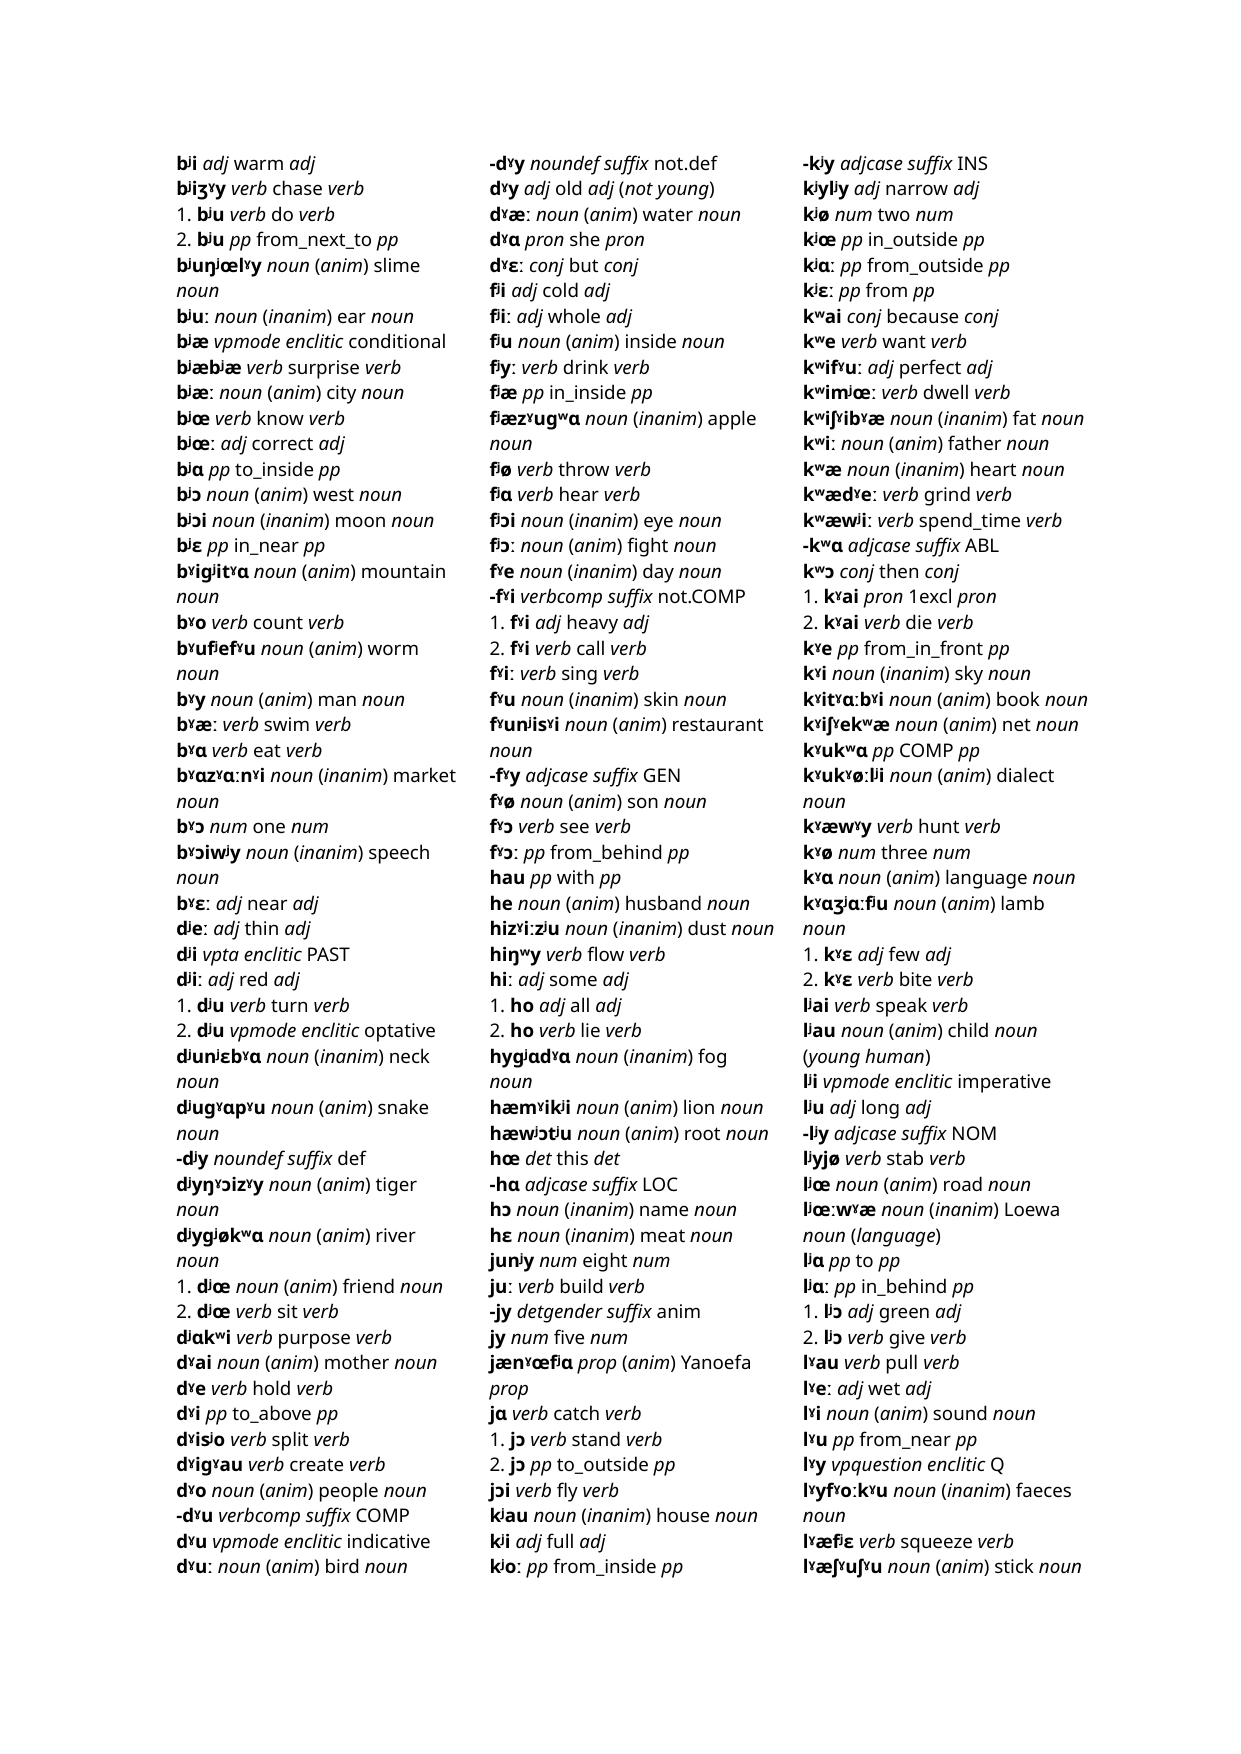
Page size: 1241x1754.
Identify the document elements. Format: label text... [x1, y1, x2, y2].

text juː verb build verb [489, 1273, 777, 1298]
text bʲuŋʲœlˠy noun (anim) slime noun [176, 252, 463, 303]
text dʲuɡˠɑpˠu noun (anim) snake noun [176, 1094, 463, 1145]
text bˠɔ num one num [176, 813, 463, 839]
text -lʲy adjcase suffix NOM [803, 1120, 1090, 1145]
text hyɡʲɑdˠɑ noun (inanim) fog noun [489, 1043, 777, 1094]
text kʷɔ conj then conj [803, 558, 1090, 584]
text lˠi noun (anim) sound noun [803, 1401, 1090, 1426]
text dʲyɡʲøkʷɑ noun (anim) river noun [176, 1222, 463, 1273]
text dʲɑkʷi verb purpose verb [176, 1324, 463, 1349]
text kʷæ noun (inanim) heart noun [803, 456, 1090, 482]
text hau pp with pp [489, 864, 777, 890]
text -fˠy adjcase suffix GEN [489, 762, 777, 788]
text bʲi adj warm adj [176, 150, 463, 176]
text 1. fˠi adj heavy adj [489, 609, 777, 635]
text bʲæ vpmode enclitic conditional [176, 329, 463, 354]
text bʲɔ noun (anim) west noun [176, 482, 463, 507]
text lˠy vpquestion enclitic Q [803, 1452, 1090, 1477]
text lʲyjø verb stab verb [803, 1145, 1090, 1171]
text kʲɑː pp from_outside pp [803, 252, 1090, 278]
text dˠisʲo verb split verb [176, 1426, 463, 1452]
text fʲɑ verb hear verb [489, 482, 777, 507]
text kʲoː pp from_inside pp [489, 1554, 777, 1579]
text dˠi pp to_above pp [176, 1401, 463, 1426]
text hiː adj some adj [489, 967, 777, 992]
text fʲø verb throw verb [489, 456, 777, 482]
text hizˠiːzʲu noun (inanim) dust noun [489, 916, 777, 941]
text hɛ noun (inanim) meat noun [489, 1222, 777, 1247]
text kʲɛː pp from pp [803, 278, 1090, 303]
text hɔ noun (inanim) name noun [489, 1196, 777, 1222]
text kˠɑ noun (anim) language noun [803, 864, 1090, 890]
text kʷiː noun (anim) father noun [803, 431, 1090, 456]
text 2. lʲɔ verb give verb [803, 1324, 1090, 1349]
text jɑ verb catch verb [489, 1401, 777, 1426]
text fˠɔː pp from_behind pp [489, 839, 777, 864]
text hiŋʷy verb flow verb [489, 941, 777, 967]
text 1. lʲɔ adj green adj [803, 1298, 1090, 1324]
text kʲau noun (inanim) house noun [489, 1503, 777, 1528]
text fʲu noun (anim) inside noun [489, 329, 777, 354]
text fʲæ pp in_inside pp [489, 380, 777, 405]
text lˠu pp from_near pp [803, 1426, 1090, 1452]
text kʲylʲy adj narrow adj [803, 176, 1090, 201]
text bˠɛː adj near adj [176, 890, 463, 916]
text kˠæwˠy verb hunt verb [803, 813, 1090, 839]
text fʲi adj cold adj [489, 278, 777, 303]
text kʷiʃˠibˠæ noun (inanim) fat noun [803, 405, 1090, 431]
text dʲunʲɛbˠɑ noun (inanim) neck noun [176, 1043, 463, 1094]
text dʲi vpta enclitic PAST [176, 941, 463, 967]
text 2. bʲu pp from_next_to pp [176, 227, 463, 252]
text -kʲy adjcase suffix INS [803, 150, 1090, 176]
text 1. kˠai pron 1excl pron [803, 584, 1090, 609]
text bʲœ verb know verb [176, 405, 463, 431]
text bˠɑ verb eat verb [176, 737, 463, 762]
text lʲai verb speak verb [803, 992, 1090, 1018]
text dʲiː adj red adj [176, 967, 463, 992]
text kʷai conj because conj [803, 303, 1090, 329]
text bʲɔi noun (inanim) moon noun [176, 507, 463, 533]
text jænˠœfʲɑ prop (anim) Yanoefa prop [489, 1349, 777, 1401]
text -dʲy noundef suffix def [176, 1145, 463, 1171]
text lʲɑː pp in_behind pp [803, 1273, 1090, 1298]
text kˠø num three num [803, 839, 1090, 864]
text bˠiɡʲitˠɑ noun (anim) mountain noun [176, 558, 463, 609]
text kʲø num two num [803, 201, 1090, 227]
text dˠu vpmode enclitic indicative [176, 1528, 463, 1554]
text kˠɑʒʲɑːfʲu noun (anim) lamb noun [803, 890, 1090, 941]
text jy num five num [489, 1324, 777, 1349]
text 2. dʲu vpmode enclitic optative [176, 1018, 463, 1043]
text hæwʲɔtʲu noun (anim) root noun [489, 1120, 777, 1145]
text lʲu adj long adj [803, 1094, 1090, 1120]
text dʲyŋˠɔizˠy noun (anim) tiger noun [176, 1171, 463, 1222]
text kˠitˠɑːbˠi noun (anim) book noun [803, 686, 1090, 711]
text dˠiɡˠau verb create verb [176, 1452, 463, 1477]
text -dˠu verbcomp suffix COMP [176, 1503, 463, 1528]
text lˠæfʲɛ verb squeeze verb [803, 1528, 1090, 1554]
text 1. jɔ verb stand verb [489, 1426, 777, 1452]
text fˠunʲisˠi noun (anim) restaurant noun [489, 711, 777, 762]
text -kʷɑ adjcase suffix ABL [803, 533, 1090, 558]
text kʷifˠuː adj perfect adj [803, 354, 1090, 380]
text kʲi adj full adj [489, 1528, 777, 1554]
text kʷimʲœː verb dwell verb [803, 380, 1090, 405]
text kʷædˠeː verb grind verb [803, 482, 1090, 507]
text fʲyː verb drink verb [489, 354, 777, 380]
text 1. kˠɛ adj few adj [803, 941, 1090, 967]
text kʲœ pp in_outside pp [803, 227, 1090, 252]
text bˠy noun (anim) man noun [176, 686, 463, 711]
text lˠyfˠoːkˠu noun (inanim) faeces noun [803, 1477, 1090, 1528]
text kˠukʷɑ pp COMP pp [803, 737, 1090, 762]
text hœ det this det [489, 1145, 777, 1171]
text bˠɑzˠɑːnˠi noun (inanim) market noun [176, 762, 463, 813]
text jɔi verb fly verb [489, 1477, 777, 1503]
text 1. dʲu verb turn verb [176, 992, 463, 1018]
text fʲɔi noun (inanim) eye noun [489, 507, 777, 533]
text kˠi noun (inanim) sky noun [803, 660, 1090, 686]
text fˠɔ verb see verb [489, 813, 777, 839]
text dˠy adj old adj (not young) [489, 176, 777, 201]
text fʲɔː noun (anim) fight noun [489, 533, 777, 558]
text dˠæː noun (anim) water noun [489, 201, 777, 227]
text lˠæʃˠuʃˠu noun (anim) stick noun [803, 1554, 1090, 1579]
text kʷæwʲiː verb spend_time verb [803, 507, 1090, 533]
text lˠeː adj wet adj [803, 1375, 1090, 1401]
text he noun (anim) husband noun [489, 890, 777, 916]
text 2. kˠai verb die verb [803, 609, 1090, 635]
text kʷe verb want verb [803, 329, 1090, 354]
text bʲæː noun (anim) city noun [176, 380, 463, 405]
text -fˠi verbcomp suffix not.COMP [489, 584, 777, 609]
text 2. fˠi verb call verb [489, 635, 777, 660]
text fʲiː adj whole adj [489, 303, 777, 329]
text fˠø noun (anim) son noun [489, 788, 777, 813]
text lʲɑ pp to pp [803, 1247, 1090, 1273]
text kˠukˠøːlʲi noun (anim) dialect noun [803, 762, 1090, 813]
text bˠæː verb swim verb [176, 711, 463, 737]
text bʲuː noun (inanim) ear noun [176, 303, 463, 329]
text 1. bʲu verb do verb [176, 201, 463, 227]
text dˠɛː conj but conj [489, 252, 777, 278]
text bʲœː adj correct adj [176, 431, 463, 456]
text lʲau noun (anim) child noun (young human) [803, 1018, 1090, 1069]
text hæmˠikʲi noun (anim) lion noun [489, 1094, 777, 1120]
text bˠufʲefˠu noun (anim) worm noun [176, 635, 463, 686]
text bʲɑ pp to_inside pp [176, 456, 463, 482]
text lʲœ noun (anim) road noun [803, 1171, 1090, 1196]
text kˠe pp from_in_front pp [803, 635, 1090, 660]
text 2. ho verb lie verb [489, 1018, 777, 1043]
text dˠɑ pron she pron [489, 227, 777, 252]
text 1. dʲœ noun (anim) friend noun [176, 1273, 463, 1298]
text junʲy num eight num [489, 1247, 777, 1273]
text fˠiː verb sing verb [489, 660, 777, 686]
text bˠɔiwʲy noun (inanim) speech noun [176, 839, 463, 890]
text 2. jɔ pp to_outside pp [489, 1452, 777, 1477]
text lˠau verb pull verb [803, 1349, 1090, 1375]
text lʲœːwˠæ noun (inanim) Loewa noun (language) [803, 1196, 1090, 1247]
text bˠo verb count verb [176, 609, 463, 635]
text fʲæzˠuɡʷɑ noun (inanim) apple noun [489, 405, 777, 456]
text lʲi vpmode enclitic imperative [803, 1069, 1090, 1094]
text dˠuː noun (anim) bird noun [176, 1554, 463, 1579]
text dʲeː adj thin adj [176, 916, 463, 941]
text fˠe noun (inanim) day noun [489, 558, 777, 584]
text 2. dʲœ verb sit verb [176, 1298, 463, 1324]
text -jy detgender suffix anim [489, 1298, 777, 1324]
text fˠu noun (inanim) skin noun [489, 686, 777, 711]
text -dˠy noundef suffix not.def [489, 150, 777, 176]
text 1. ho adj all adj [489, 992, 777, 1018]
text bʲæbʲæ verb surprise verb [176, 354, 463, 380]
text dˠo noun (anim) people noun [176, 1477, 463, 1503]
text bʲiʒˠy verb chase verb [176, 176, 463, 201]
text dˠai noun (anim) mother noun [176, 1349, 463, 1375]
text dˠe verb hold verb [176, 1375, 463, 1401]
text 2. kˠɛ verb bite verb [803, 967, 1090, 992]
text bʲɛ pp in_near pp [176, 533, 463, 558]
text kˠiʃˠekʷæ noun (anim) net noun [803, 711, 1090, 737]
text -hɑ adjcase suffix LOC [489, 1171, 777, 1196]
